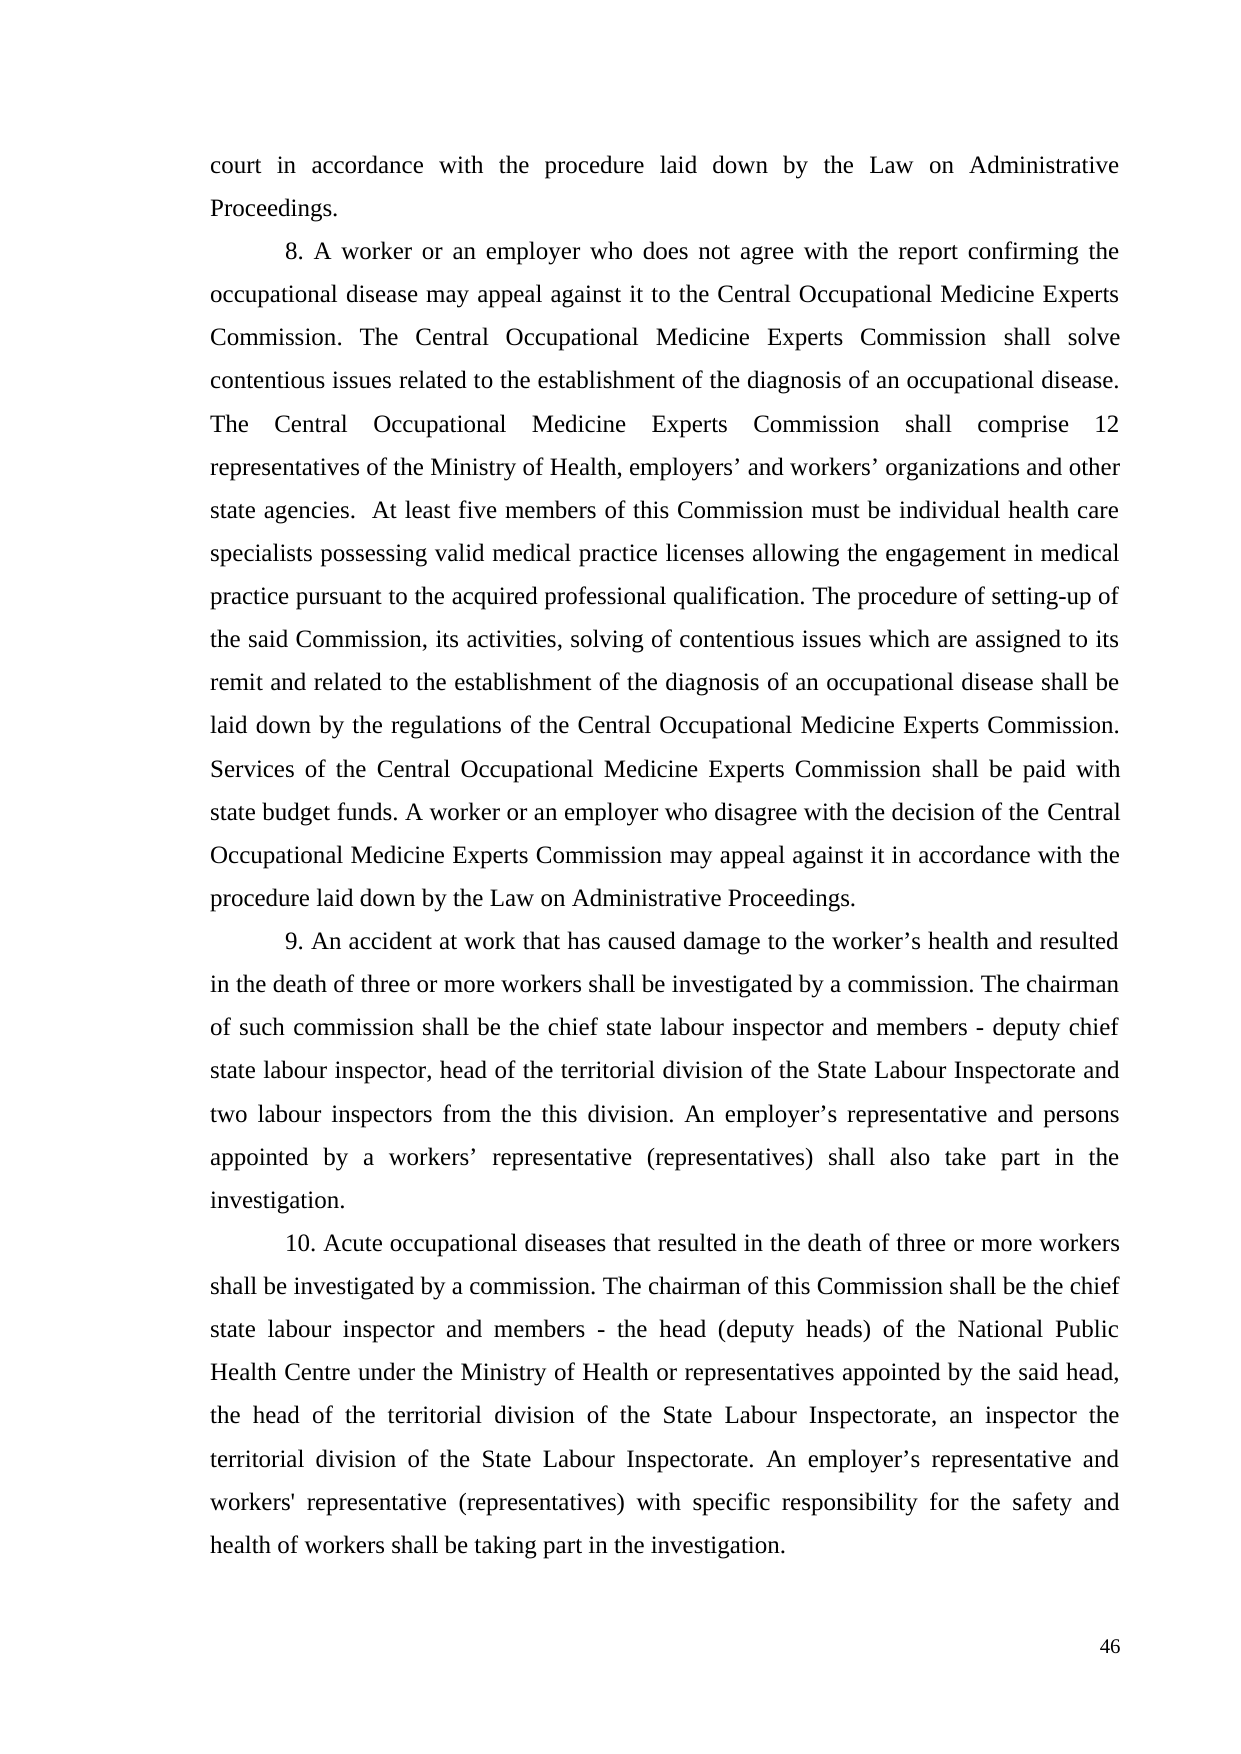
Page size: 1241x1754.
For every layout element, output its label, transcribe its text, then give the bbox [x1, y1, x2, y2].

text 9. An accident at work that has caused damage to the worker’s health and resulted in the death of three or more workers shall be investigated by a commission. The chairman of such commission shall be the chief state labour inspector and members - deputy chief state labour inspector, head of the territorial division of the State Labour Inspectorate and two labour inspectors from the this division. An employer’s representative and persons appointed by a workers’ representative (representatives) shall also take part in the investigation. [210, 926, 1121, 1214]
text court in accordance with the procedure laid down by the Law on Administrative Proceedings. [210, 150, 1121, 222]
text 10. Acute occupational diseases that resulted in the death of three or more workers shall be investigated by a commission. The chairman of this Commission shall be the chief state labour inspector and members - the head (deputy heads) of the National Public Health Centre under the Ministry of Health or representatives appointed by the said head, the head of the territorial division of the State Labour Inspectorate, an inspector the territorial division of the State Labour Inspectorate. An employer’s representative and workers' representative (representatives) with specific responsibility for the safety and health of workers shall be taking part in the investigation. [210, 1228, 1121, 1559]
text 8. A worker or an employer who does not agree with the report confirming the occupational disease may appeal against it to the Central Occupational Medicine Experts Commission. The Central Occupational Medicine Experts Commission shall solve contentious issues related to the establishment of the diagnosis of an occupational disease. The Central Occupational Medicine Experts Commission shall comprise 12 representatives of the Ministry of Health, employers’ and workers’ organizations and other state agencies. At least five members of this Commission must be individual health care specialists possessing valid medical practice licenses allowing the engagement in medical practice pursuant to the acquired professional qualification. The procedure of setting-up of the said Commission, its activities, solving of contentious issues which are assigned to its remit and related to the establishment of the diagnosis of an occupational disease shall be laid down by the regulations of the Central Occupational Medicine Experts Commission. Services of the Central Occupational Medicine Experts Commission shall be paid with state budget funds. A worker or an employer who disagree with the decision of the Central Occupational Medicine Experts Commission may appeal against it in accordance with the procedure laid down by the Law on Administrative Proceedings. [210, 236, 1121, 912]
